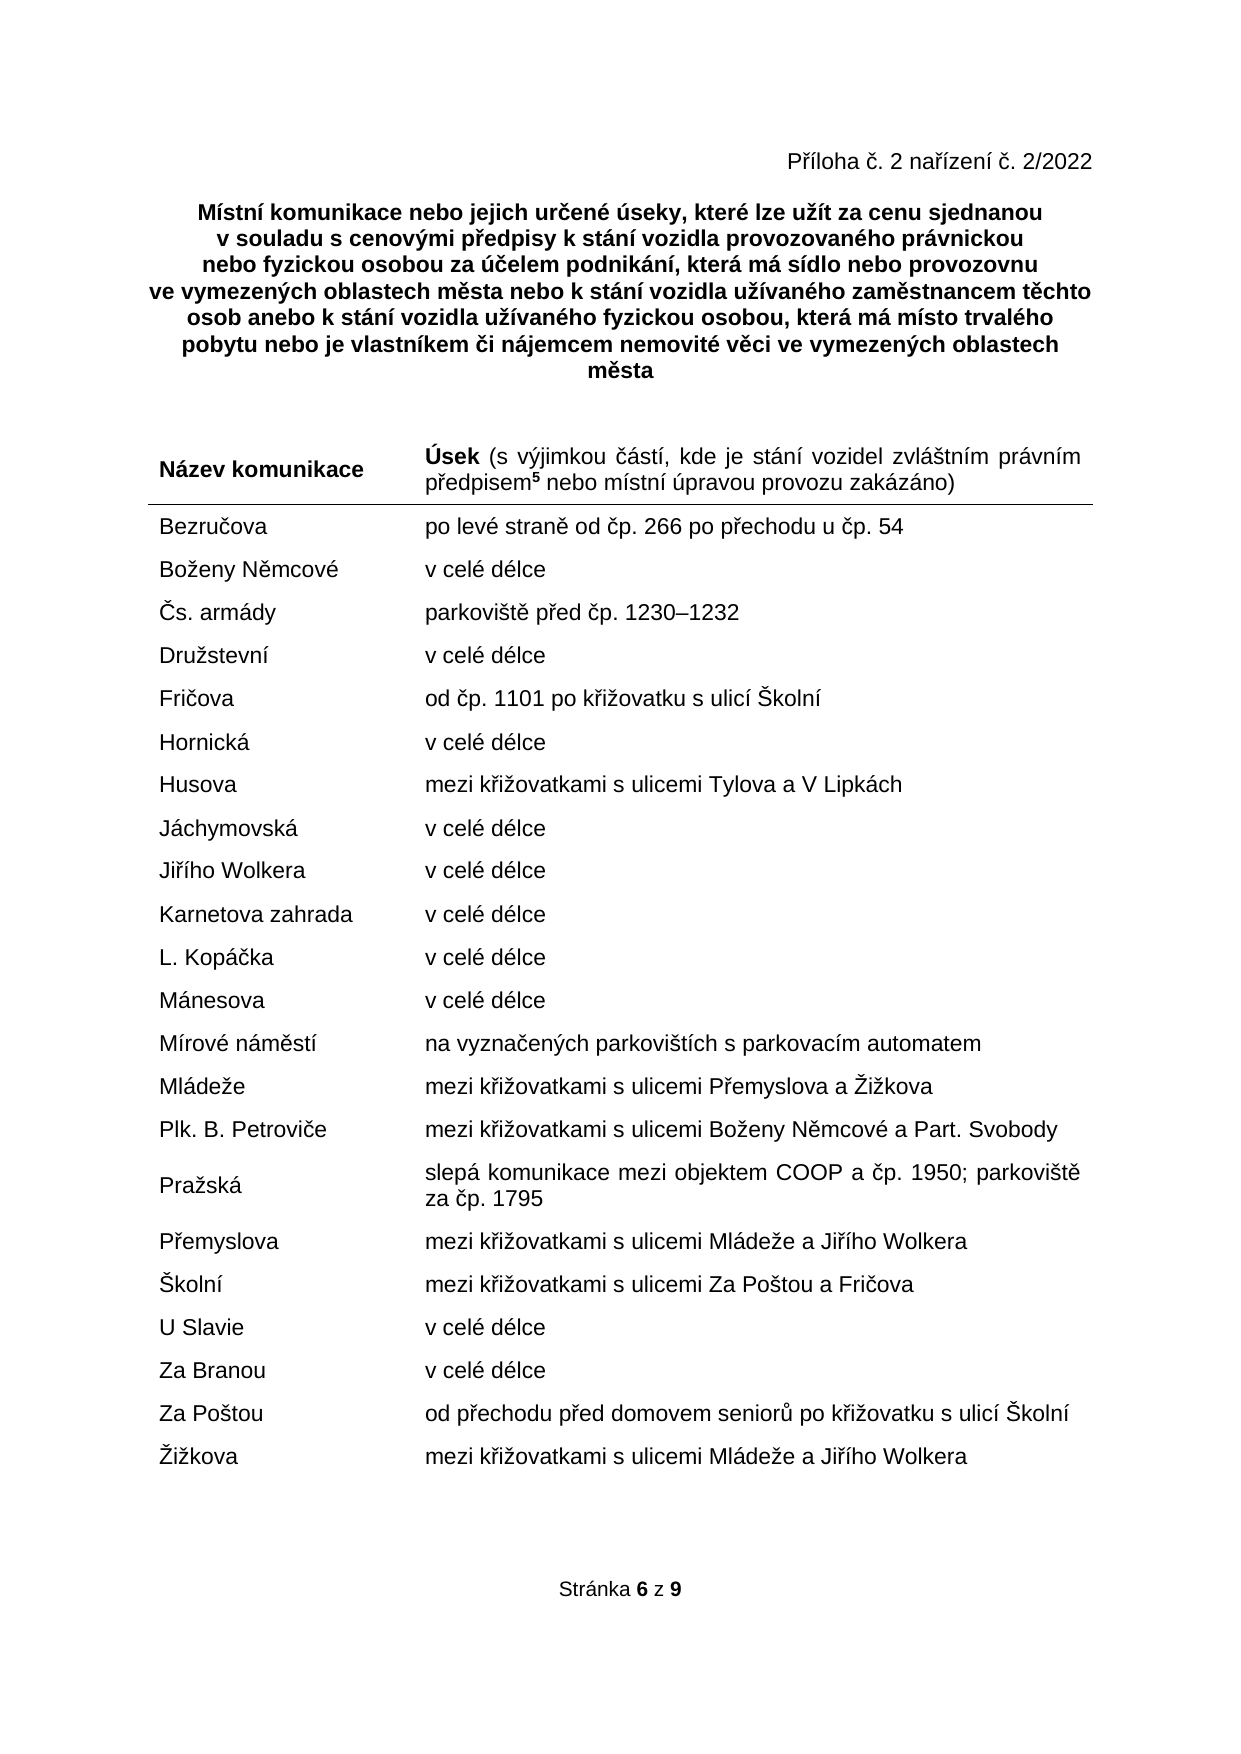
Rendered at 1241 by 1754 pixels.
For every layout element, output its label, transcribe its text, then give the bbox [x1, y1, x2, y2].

table_cell Pražská [148, 1150, 413, 1220]
table_cell U Slavie [148, 1306, 413, 1349]
table_cell Jáchymovská [148, 806, 413, 849]
table_cell Jiřího Wolkera [148, 849, 413, 892]
table_cell Přemyslova [148, 1220, 413, 1263]
table_cell v celé délce [414, 806, 1093, 849]
table_cell v celé délce [414, 892, 1093, 935]
table_cell mezi křižovatkami s ulicemi Mládeže a Jiřího Wolkera [414, 1220, 1093, 1263]
table_cell od přechodu před domovem seniorů po křižovatku s ulicí Školní [414, 1392, 1093, 1435]
table_cell mezi křižovatkami s ulicemi Za Poštou a Fričova [414, 1263, 1093, 1306]
table_header Název komunikace [148, 435, 413, 504]
table_cell Družstevní [148, 634, 413, 677]
table_cell mezi křižovatkami s ulicemi Mládeže a Jiřího Wolkera [414, 1435, 1093, 1478]
table_cell Za Branou [148, 1349, 413, 1392]
table_cell Hornická [148, 720, 413, 763]
table_cell parkoviště před čp. 1230–1232 [414, 591, 1093, 634]
table_cell mezi křižovatkami s ulicemi Tylova a V Lipkách [414, 763, 1093, 806]
table_cell mezi křižovatkami s ulicemi Boženy Němcové a Part. Svobody [414, 1107, 1093, 1150]
table_cell Boženy Němcové [148, 548, 413, 591]
table_cell Bezručova [148, 505, 413, 548]
table_cell Karnetova zahrada [148, 892, 413, 935]
table_cell Mládeže [148, 1064, 413, 1107]
table_cell slepá komunikace mezi objektem COOP a čp. 1950; parkoviště za čp. 1795 [414, 1150, 1093, 1220]
table_cell v celé délce [414, 1349, 1093, 1392]
table_cell po levé straně od čp. 266 po přechodu u čp. 54 [414, 505, 1093, 548]
text Příloha č. 2 nařízení č. 2/2022 [148, 148, 1092, 174]
table_cell na vyznačených parkovištích s parkovacím automatem [414, 1021, 1093, 1064]
table_cell Žižkova [148, 1435, 413, 1478]
table_cell Mírové náměstí [148, 1021, 413, 1064]
table_cell v celé délce [414, 978, 1093, 1021]
table_cell Čs. armády [148, 591, 413, 634]
table_cell mezi křižovatkami s ulicemi Přemyslova a Žižkova [414, 1064, 1093, 1107]
table_cell Školní [148, 1263, 413, 1306]
table_cell Mánesova [148, 978, 413, 1021]
table_cell v celé délce [414, 1306, 1093, 1349]
table_cell od čp. 1101 po křižovatku s ulicí Školní [414, 677, 1093, 720]
table_cell v celé délce [414, 935, 1093, 978]
table_cell v celé délce [414, 548, 1093, 591]
table_cell v celé délce [414, 849, 1093, 892]
table_cell Za Poštou [148, 1392, 413, 1435]
table_cell v celé délce [414, 634, 1093, 677]
table_cell L. Kopáčka [148, 935, 413, 978]
table_cell Fričova [148, 677, 413, 720]
text Místní komunikace nebo jejich určené úseky, které lze užít za cenu sjednanou v souladu s cenovými předpisy k stání vozidla provozovaného právnickou nebo fyzickou osobou za účelem podnikání, která má sídlo nebo provozovnu ve vymezených oblastech města nebo k stání vozidla užívaného zaměstnancem těchto osob anebo k stání vozidla užívaného fyzickou osobou, která má místo trvalého pobytu nebo je vlastníkem či nájemcem nemovité věci ve vymezených oblastech města [148, 199, 1092, 383]
table_header Úsek (s výjimkou částí, kde je stání vozidel zvláštním právním předpisem5 nebo místní úpravou provozu zakázáno) [414, 435, 1093, 504]
table_cell v celé délce [414, 720, 1093, 763]
table_cell Husova [148, 763, 413, 806]
table_cell Plk. B. Petroviče [148, 1107, 413, 1150]
